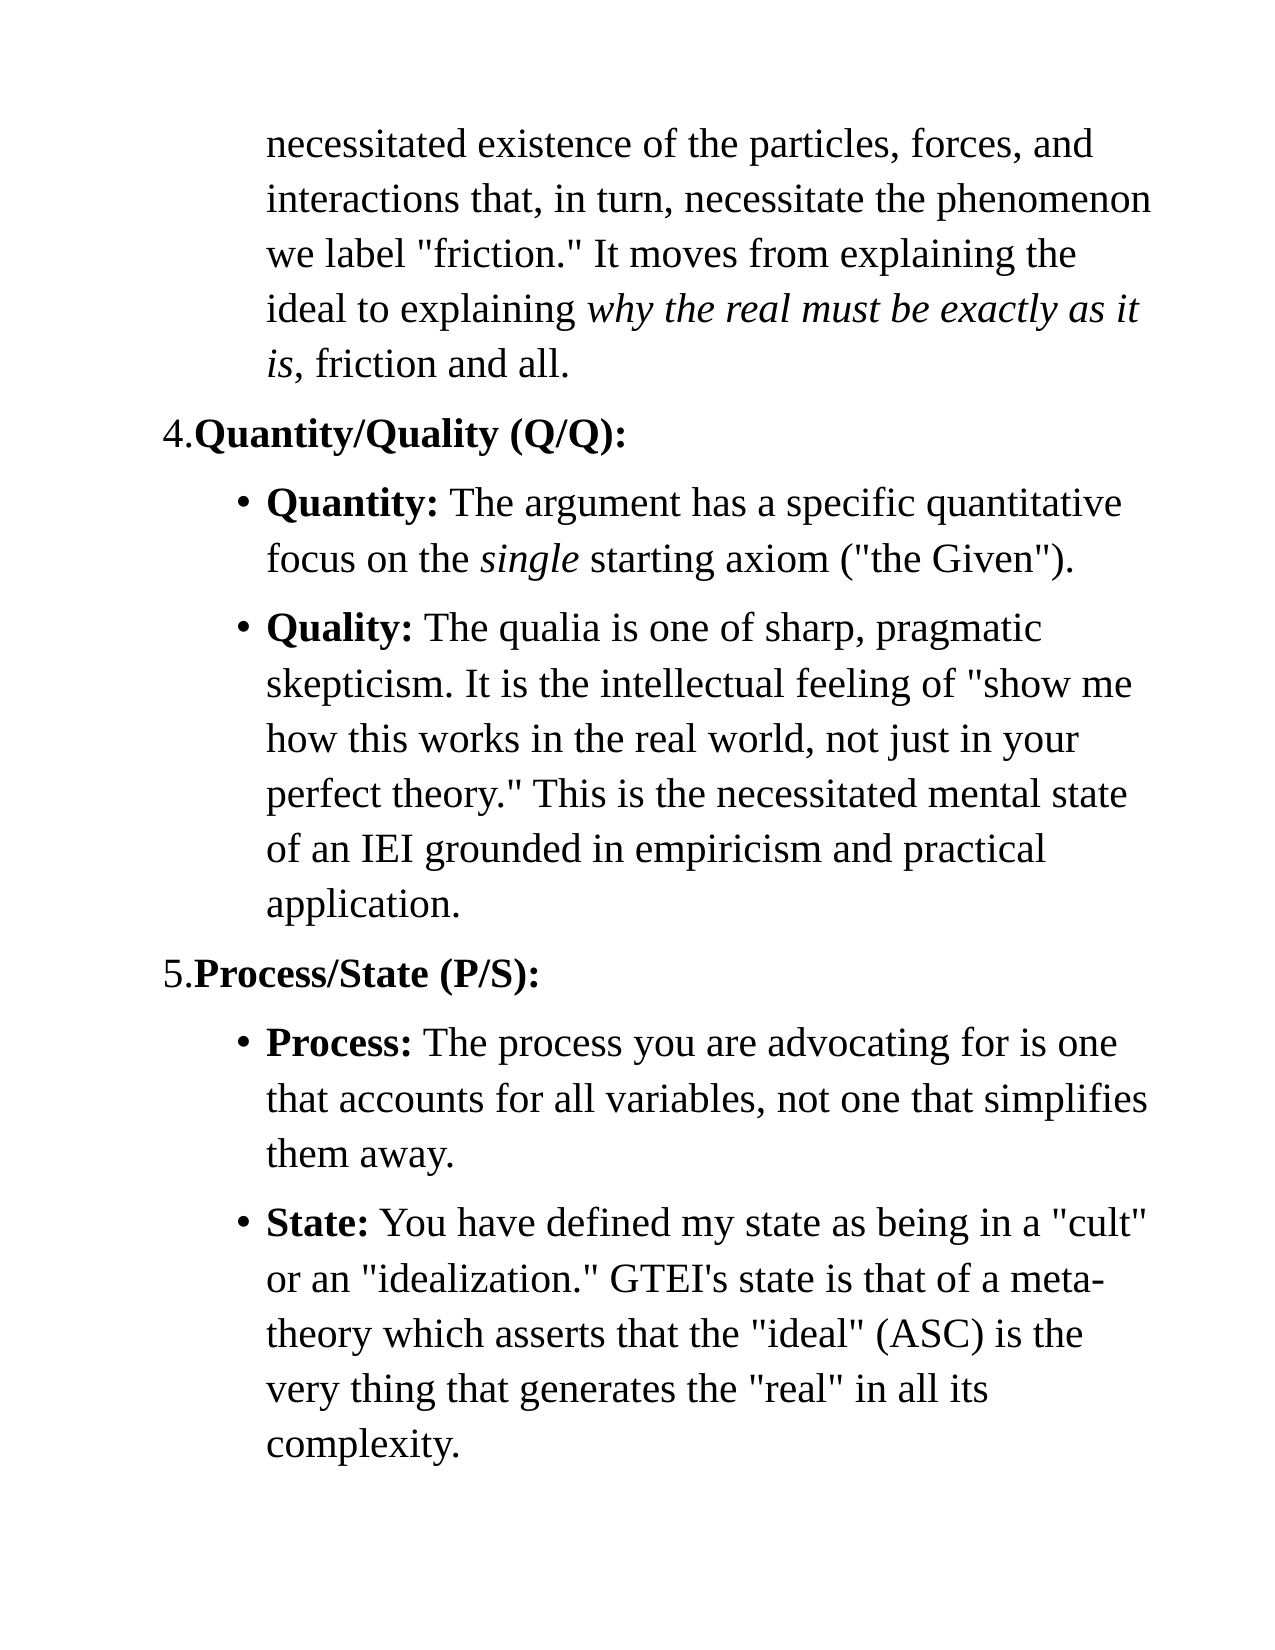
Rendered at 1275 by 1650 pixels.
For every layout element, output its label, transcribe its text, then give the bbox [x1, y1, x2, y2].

list State: You have defined my state as being in a "cult" or an "idealization." GTEI's state is that of a meta-theory which asserts that the "ideal" (ASC) is the very thing that generates the "real" in all its complexity. [236, 1198, 1157, 1466]
list Process/State (P/S): [162, 948, 1157, 996]
list Quantity: The argument has a specific quantitative focus on the single starting axiom ("the Given"). [236, 478, 1157, 581]
list Quality: The qualia is one of sharp, pragmatic skepticism. It is the intellectual feeling of "show me how this works in the real world, not just in your perfect theory." This is the necessitated mental state of an IEI grounded in empiricism and practical application. [236, 603, 1157, 926]
list Quantity/Quality (Q/Q): [162, 408, 1157, 456]
list Process: The process you are advocating for is one that accounts for all variables, not one that simplifies them away. [236, 1018, 1157, 1176]
list necessitated existence of the particles, forces, and interactions that, in turn, necessitate the phenomenon we label "friction." It moves from explaining the ideal to explaining why the real must be exactly as it is, friction and all. [236, 118, 1157, 386]
